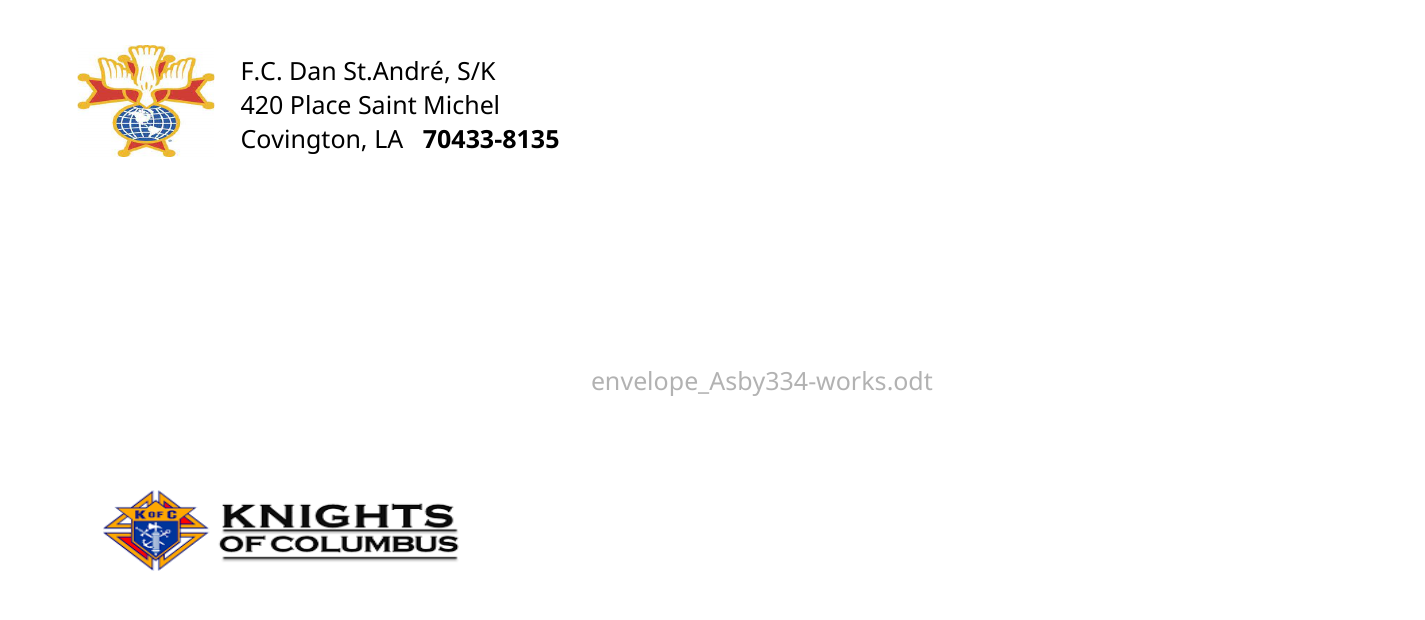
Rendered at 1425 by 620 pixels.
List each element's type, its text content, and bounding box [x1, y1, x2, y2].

text Covington, LA 70433-8135 [240, 121, 648, 155]
text F.C. Dan St.André, S/K [240, 53, 648, 87]
text 420 Place Saint Michel [240, 87, 648, 121]
picture [77, 45, 215, 157]
text envelope_Asby334-works.odt [591, 364, 1425, 398]
picture [103, 436, 483, 620]
